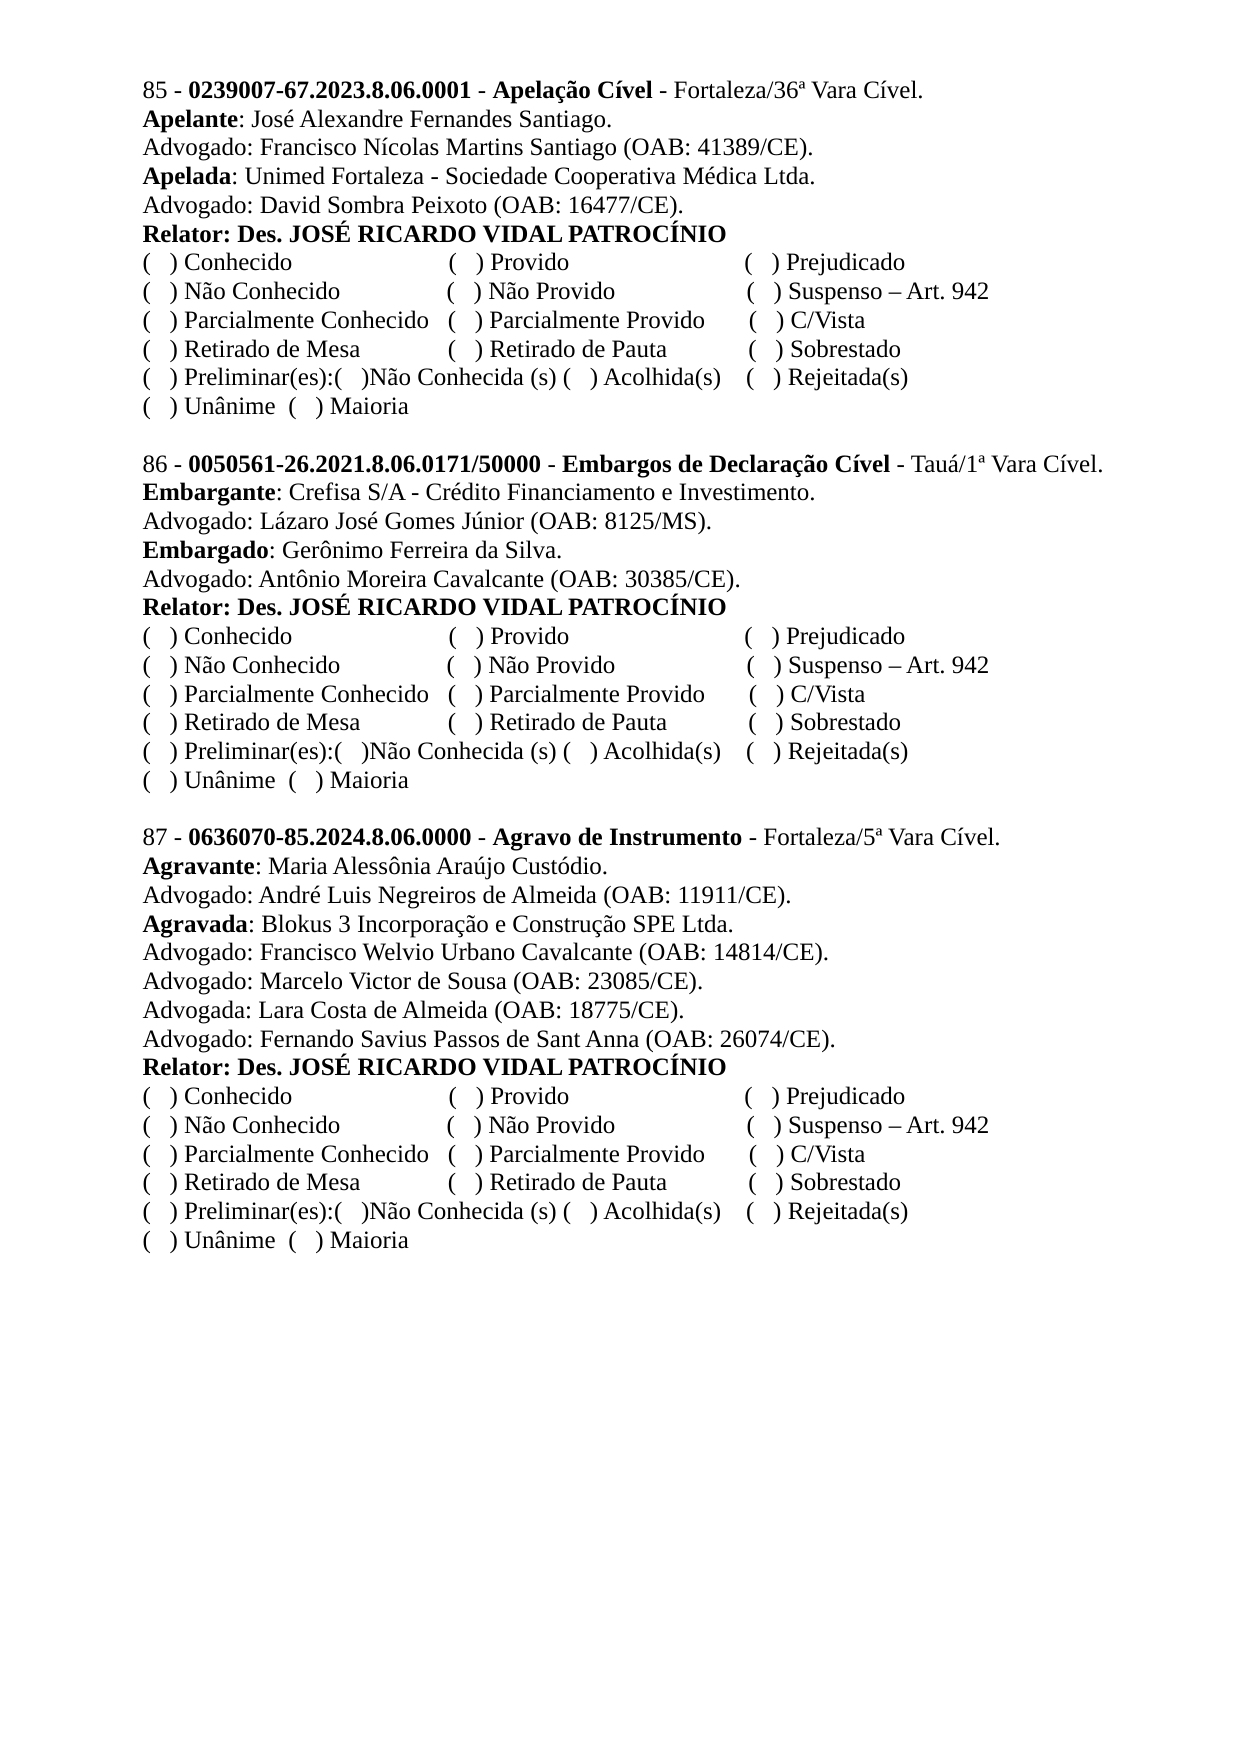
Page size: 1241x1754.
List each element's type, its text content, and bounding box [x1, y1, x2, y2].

text Advogado: Francisco Nícolas Martins Santiago (OAB: 41389/CE). [142, 132, 1141, 161]
text ( ) Parcialmente Conhecido ( ) Parcialmente Provido ( ) C/Vista [142, 305, 1158, 334]
text Embargante: Crefisa S/A - Crédito Financiamento e Investimento. [142, 477, 1141, 506]
text ( ) Unânime ( ) Maioria [142, 765, 1158, 794]
text Advogado: André Luis Negreiros de Almeida (OAB: 11911/CE). [142, 880, 1141, 909]
text ( ) Não Conhecido ( ) Não Provido ( ) Suspenso – Art. 942 [142, 276, 1158, 305]
text Relator: Des. JOSÉ RICARDO VIDAL PATROCÍNIO [142, 592, 1141, 621]
text ( ) Retirado de Mesa ( ) Retirado de Pauta ( ) Sobrestado [142, 1167, 1158, 1196]
text Relator: Des. JOSÉ RICARDO VIDAL PATROCÍNIO [142, 1052, 1141, 1081]
text ( ) Parcialmente Conhecido ( ) Parcialmente Provido ( ) C/Vista [142, 679, 1158, 707]
text ( ) Preliminar(es):( )Não Conhecida (s) ( ) Acolhida(s) ( ) Rejeitada(s) [142, 736, 1158, 765]
text ( ) Unânime ( ) Maioria [142, 1225, 1158, 1254]
text Apelante: José Alexandre Fernandes Santiago. [142, 104, 1141, 132]
text Advogada: Lara Costa de Almeida (OAB: 18775/CE). [142, 995, 1141, 1024]
text Relator: Des. JOSÉ RICARDO VIDAL PATROCÍNIO [142, 219, 1141, 247]
text Advogado: Francisco Welvio Urbano Cavalcante (OAB: 14814/CE). [142, 937, 1141, 966]
text ( ) Retirado de Mesa ( ) Retirado de Pauta ( ) Sobrestado [142, 334, 1158, 362]
text ( ) Retirado de Mesa ( ) Retirado de Pauta ( ) Sobrestado [142, 707, 1158, 736]
text ( ) Não Conhecido ( ) Não Provido ( ) Suspenso – Art. 942 [142, 1110, 1158, 1139]
text Embargado: Gerônimo Ferreira da Silva. [142, 535, 1141, 564]
text ( ) Parcialmente Conhecido ( ) Parcialmente Provido ( ) C/Vista [142, 1139, 1158, 1167]
text Advogado: Antônio Moreira Cavalcante (OAB: 30385/CE). [142, 564, 1141, 592]
text 87 - 0636070-85.2024.8.06.0000 - Agravo de Instrumento - Fortaleza/5ª Vara Cível. [142, 822, 1141, 851]
text Agravante: Maria Alessônia Araújo Custódio. [142, 851, 1141, 880]
text Advogado: David Sombra Peixoto (OAB: 16477/CE). [142, 190, 1141, 219]
text Advogado: Marcelo Victor de Sousa (OAB: 23085/CE). [142, 966, 1141, 995]
text Agravada: Blokus 3 Incorporação e Construção SPE Ltda. [142, 909, 1141, 937]
text ( ) Conhecido ( ) Provido ( ) Prejudicado [142, 1081, 1141, 1110]
text Advogado: Lázaro José Gomes Júnior (OAB: 8125/MS). [142, 506, 1141, 535]
text ( ) Conhecido ( ) Provido ( ) Prejudicado [142, 247, 1141, 276]
text ( ) Preliminar(es):( )Não Conhecida (s) ( ) Acolhida(s) ( ) Rejeitada(s) [142, 362, 1158, 391]
text Apelada: Unimed Fortaleza - Sociedade Cooperativa Médica Ltda. [142, 161, 1141, 190]
text Advogado: Fernando Savius Passos de Sant Anna (OAB: 26074/CE). [142, 1024, 1141, 1052]
text ( ) Unânime ( ) Maioria [142, 391, 1158, 420]
text ( ) Conhecido ( ) Provido ( ) Prejudicado [142, 621, 1141, 650]
text 85 - 0239007-67.2023.8.06.0001 - Apelação Cível - Fortaleza/36ª Vara Cível. [142, 75, 1141, 104]
text ( ) Não Conhecido ( ) Não Provido ( ) Suspenso – Art. 942 [142, 650, 1158, 679]
text 86 - 0050561-26.2021.8.06.0171/50000 - Embargos de Declaração Cível - Tauá/1ª Vara Cível. [142, 449, 1141, 477]
text ( ) Preliminar(es):( )Não Conhecida (s) ( ) Acolhida(s) ( ) Rejeitada(s) [142, 1196, 1158, 1225]
